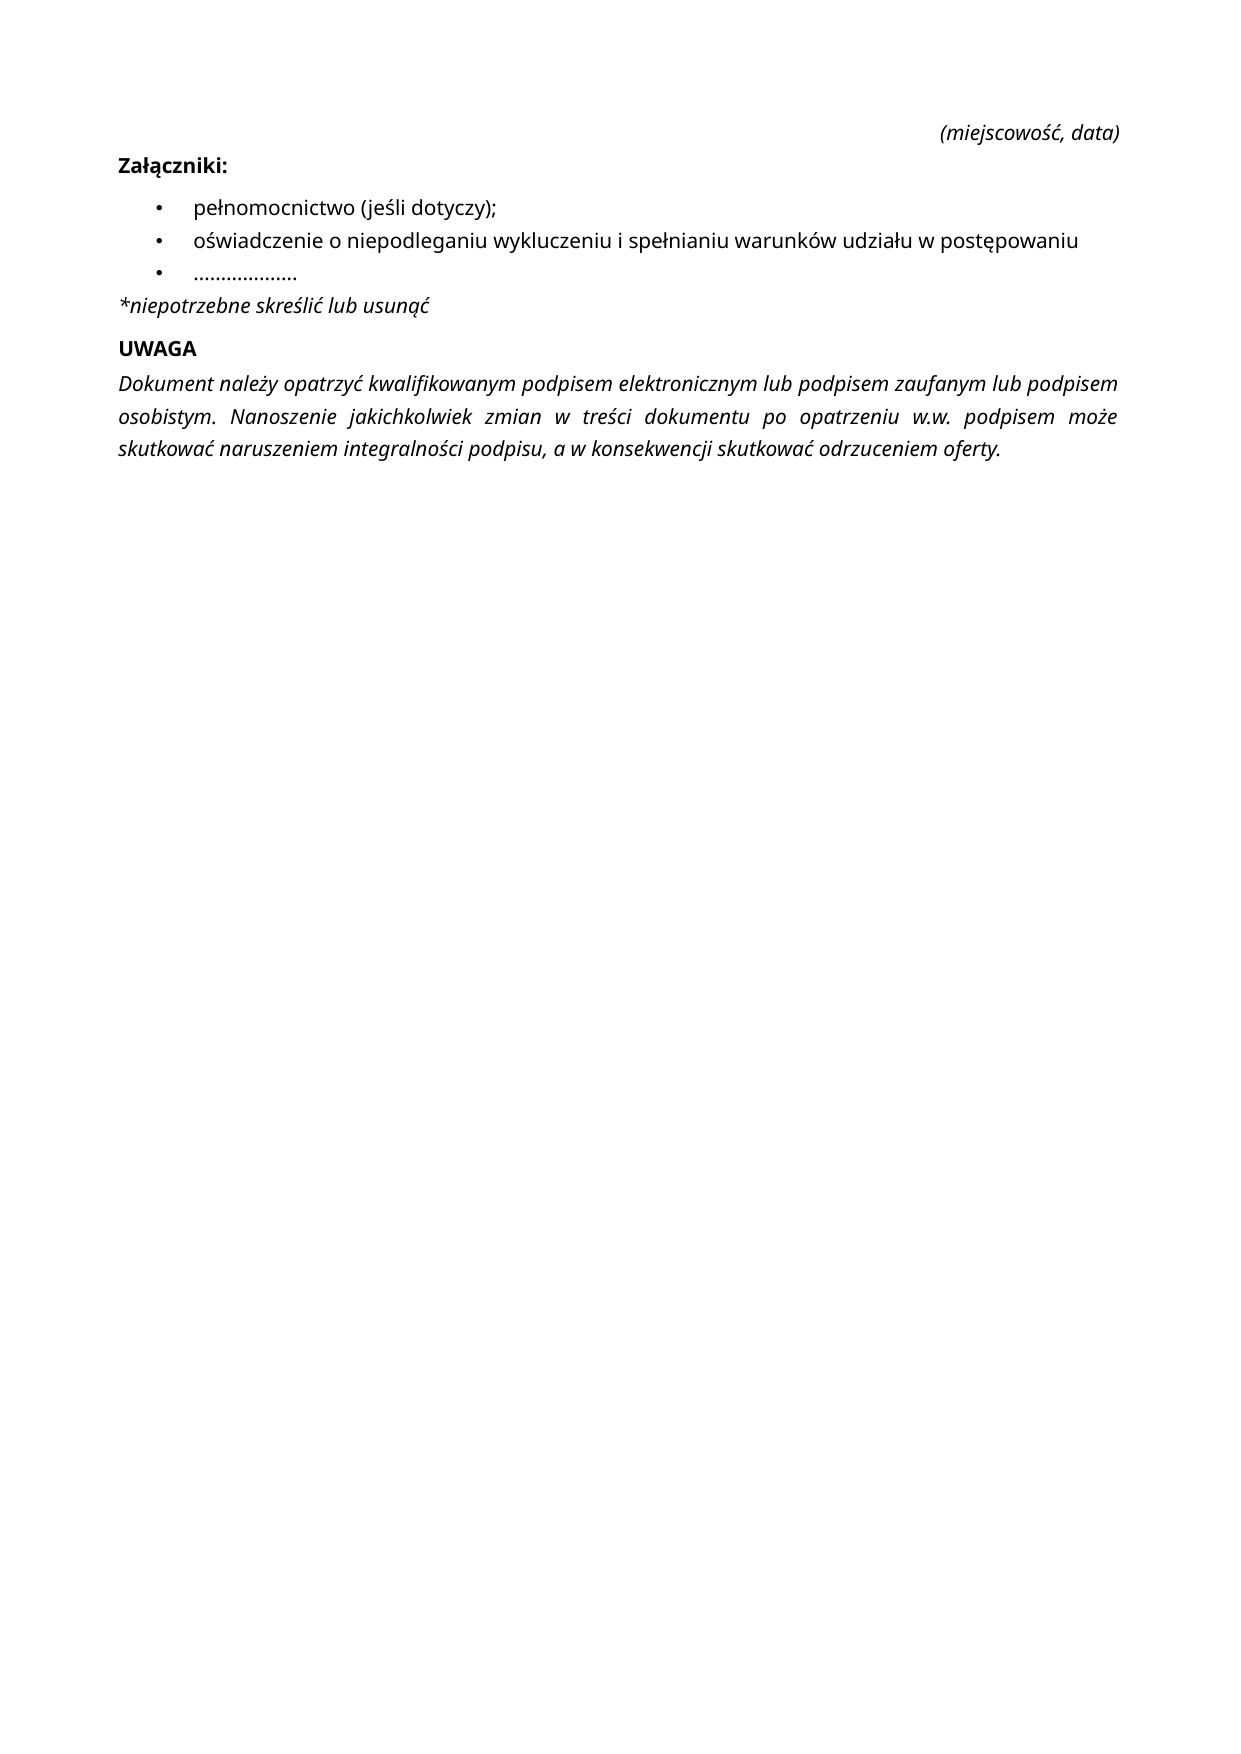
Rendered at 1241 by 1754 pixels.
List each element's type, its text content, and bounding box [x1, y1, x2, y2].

text (miejscowość, data) [118, 118, 1122, 147]
list ………………. [156, 258, 1122, 287]
list pełnomocnictwo (jeśli dotyczy); [156, 193, 1122, 222]
text *niepotrzebne skreślić lub usunąć [118, 291, 1121, 319]
text UWAGA [118, 334, 1122, 362]
text Dokument należy opatrzyć kwalifikowanym podpisem elektronicznym lub podpisem zaufanym lub podpisem osobistym. Nanoszenie jakichkolwiek zmian w treści dokumentu po opatrzeniu w.w. podpisem może skutkować naruszeniem integralności podpisu, a w konsekwencji skutkować odrzuceniem oferty. [118, 369, 1122, 463]
text Załączniki: [118, 151, 1121, 179]
list oświadczenie o niepodleganiu wykluczeniu i spełnianiu warunków udziału w postępowaniu [156, 226, 1122, 254]
